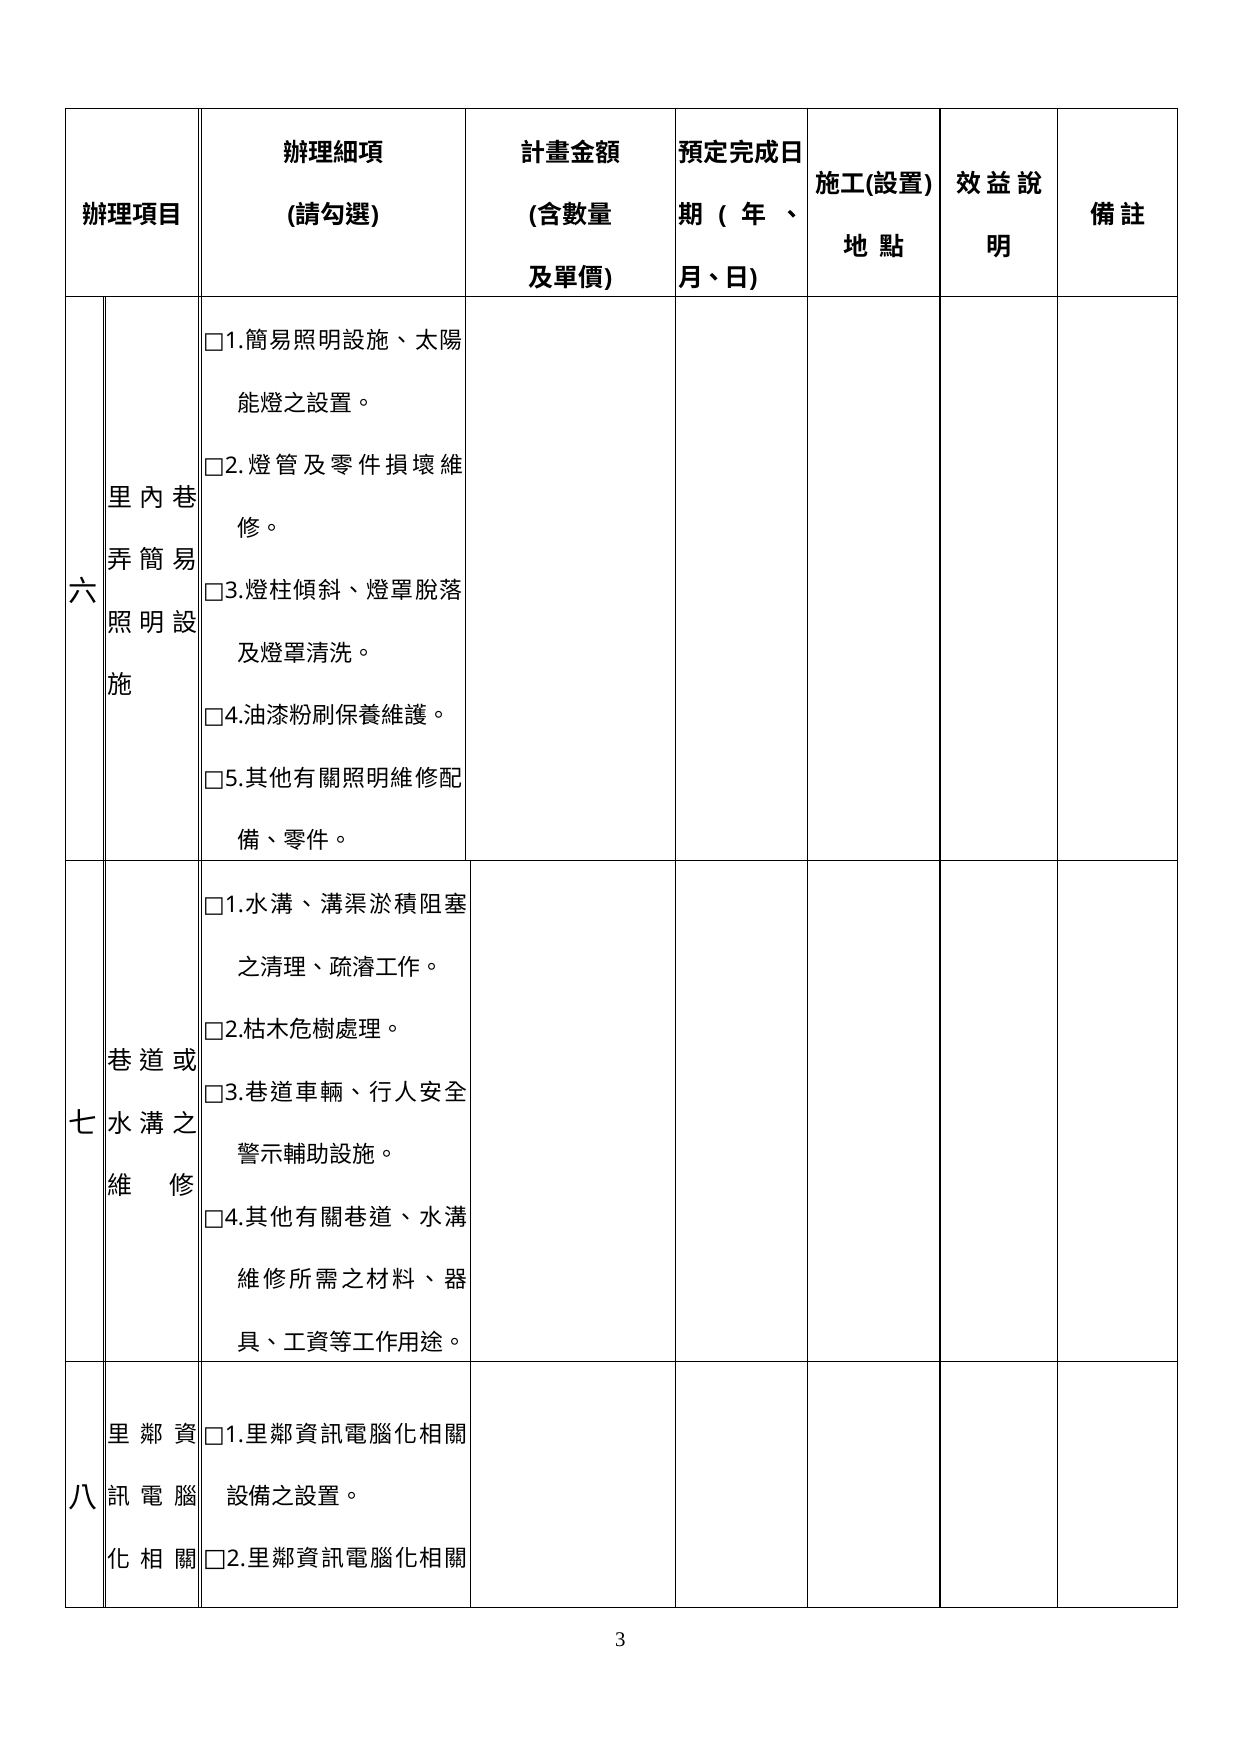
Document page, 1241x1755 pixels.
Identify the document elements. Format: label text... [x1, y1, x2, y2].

table_cell [941, 297, 1057, 860]
table_cell [1058, 861, 1177, 1361]
table_header 辦理項目 [66, 109, 198, 296]
table_cell [466, 297, 675, 860]
table_cell [676, 1362, 807, 1607]
table_cell [808, 861, 939, 1361]
table_header 辦理細項 (請勾選) [202, 109, 465, 296]
table_cell [941, 861, 1057, 1361]
table_cell 七 [66, 861, 103, 1361]
table_cell [1058, 1362, 1177, 1607]
table_cell □1.里鄰資訊電腦化相關設備之設置。 □2.里鄰資訊電腦化相關 [202, 1362, 470, 1607]
table_cell 八 [66, 1362, 103, 1607]
table_cell [808, 297, 939, 860]
table_cell □1.水溝、溝渠淤積阻塞之清理、疏濬工作。 □2.枯木危樹處理。 □3.巷道車輛、行人安全警示輔助設施。 □4.其他有關巷道、水溝維修所需之材料、器具、工資等工作用途。 [202, 861, 470, 1361]
table_cell [808, 1362, 939, 1607]
table_cell 巷道或水溝之維修 [106, 861, 198, 1361]
table_cell □1.簡易照明設施、太陽能燈之設置。 □2.燈管及零件損壞維修。 □3.燈柱傾斜、燈罩脫落及燈罩清洗。 □4.油漆粉刷保養維護。 □5.其他有關照明維修配備、零件。 [202, 297, 465, 860]
table_header 效 益 說 明 [941, 109, 1057, 296]
table_cell [676, 861, 807, 1361]
table_header 備 註 [1058, 109, 1177, 296]
table_cell 里鄰資訊電腦化相關 [106, 1362, 198, 1607]
table_header 預定完成日期(年、月、日) [676, 109, 807, 296]
table_cell [471, 861, 675, 1361]
table_cell [471, 1362, 675, 1607]
table_cell [676, 297, 807, 860]
table_cell [1058, 297, 1177, 860]
table_header 計畫金額 (含數量 及單價) [466, 109, 675, 296]
table_cell 六 [66, 297, 103, 860]
table_cell [941, 1362, 1057, 1607]
table_header 施工(設置) 地 點 [808, 109, 939, 296]
table_cell 里內巷弄簡易照明設施 [106, 297, 198, 860]
